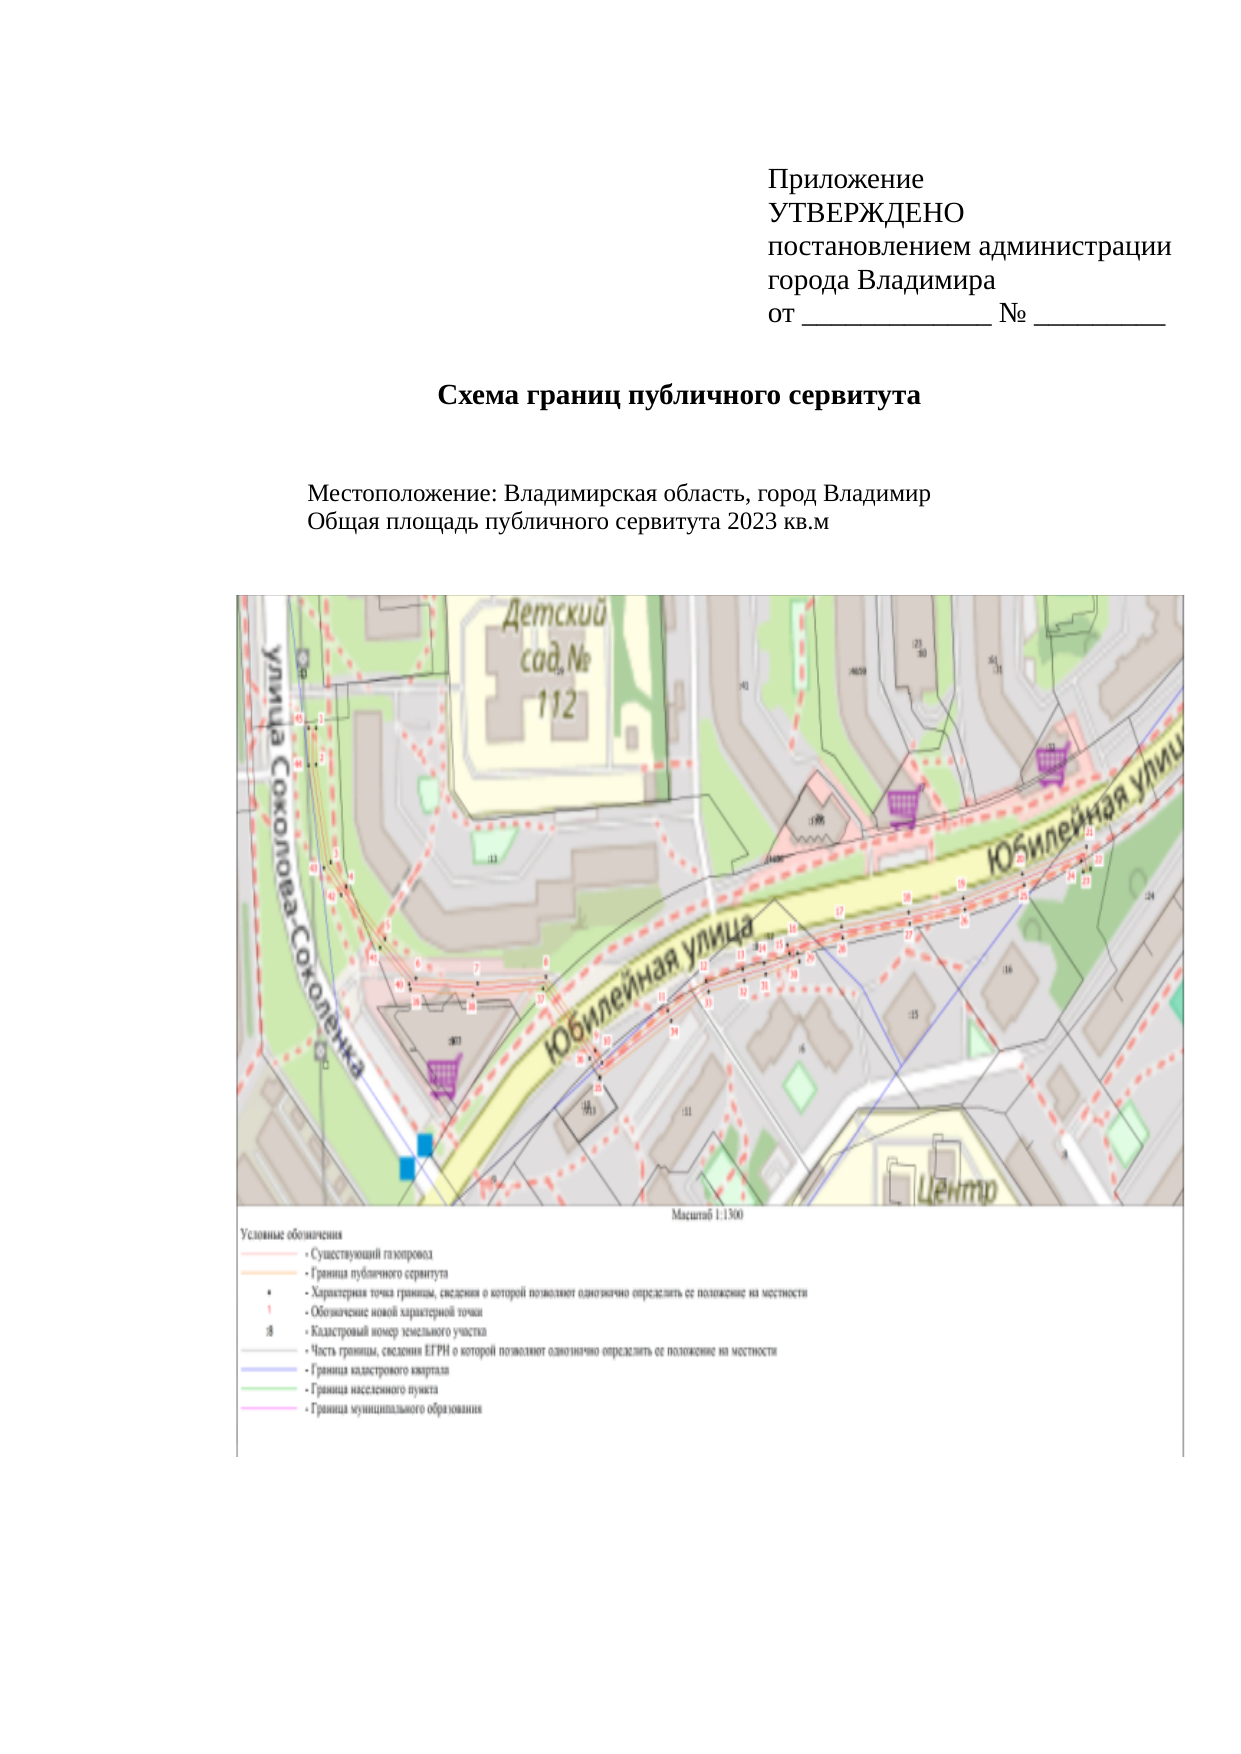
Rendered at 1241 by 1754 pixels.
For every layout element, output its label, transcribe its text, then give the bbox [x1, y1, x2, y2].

text постановлением администрации [177, 228, 1181, 262]
text от _____________ № _________ [177, 295, 1181, 329]
text Приложение [177, 161, 1181, 195]
text Схема границ публичного сервитута [177, 377, 1181, 411]
picture [192, 595, 1213, 1457]
text города Владимира [177, 262, 1181, 295]
text УТВЕРЖДЕНО [177, 195, 1181, 228]
text Общая площадь публичного сервитута 2023 кв.м [254, 506, 1181, 535]
text Местоположение: Владимирская область, город Владимир [254, 478, 1181, 506]
